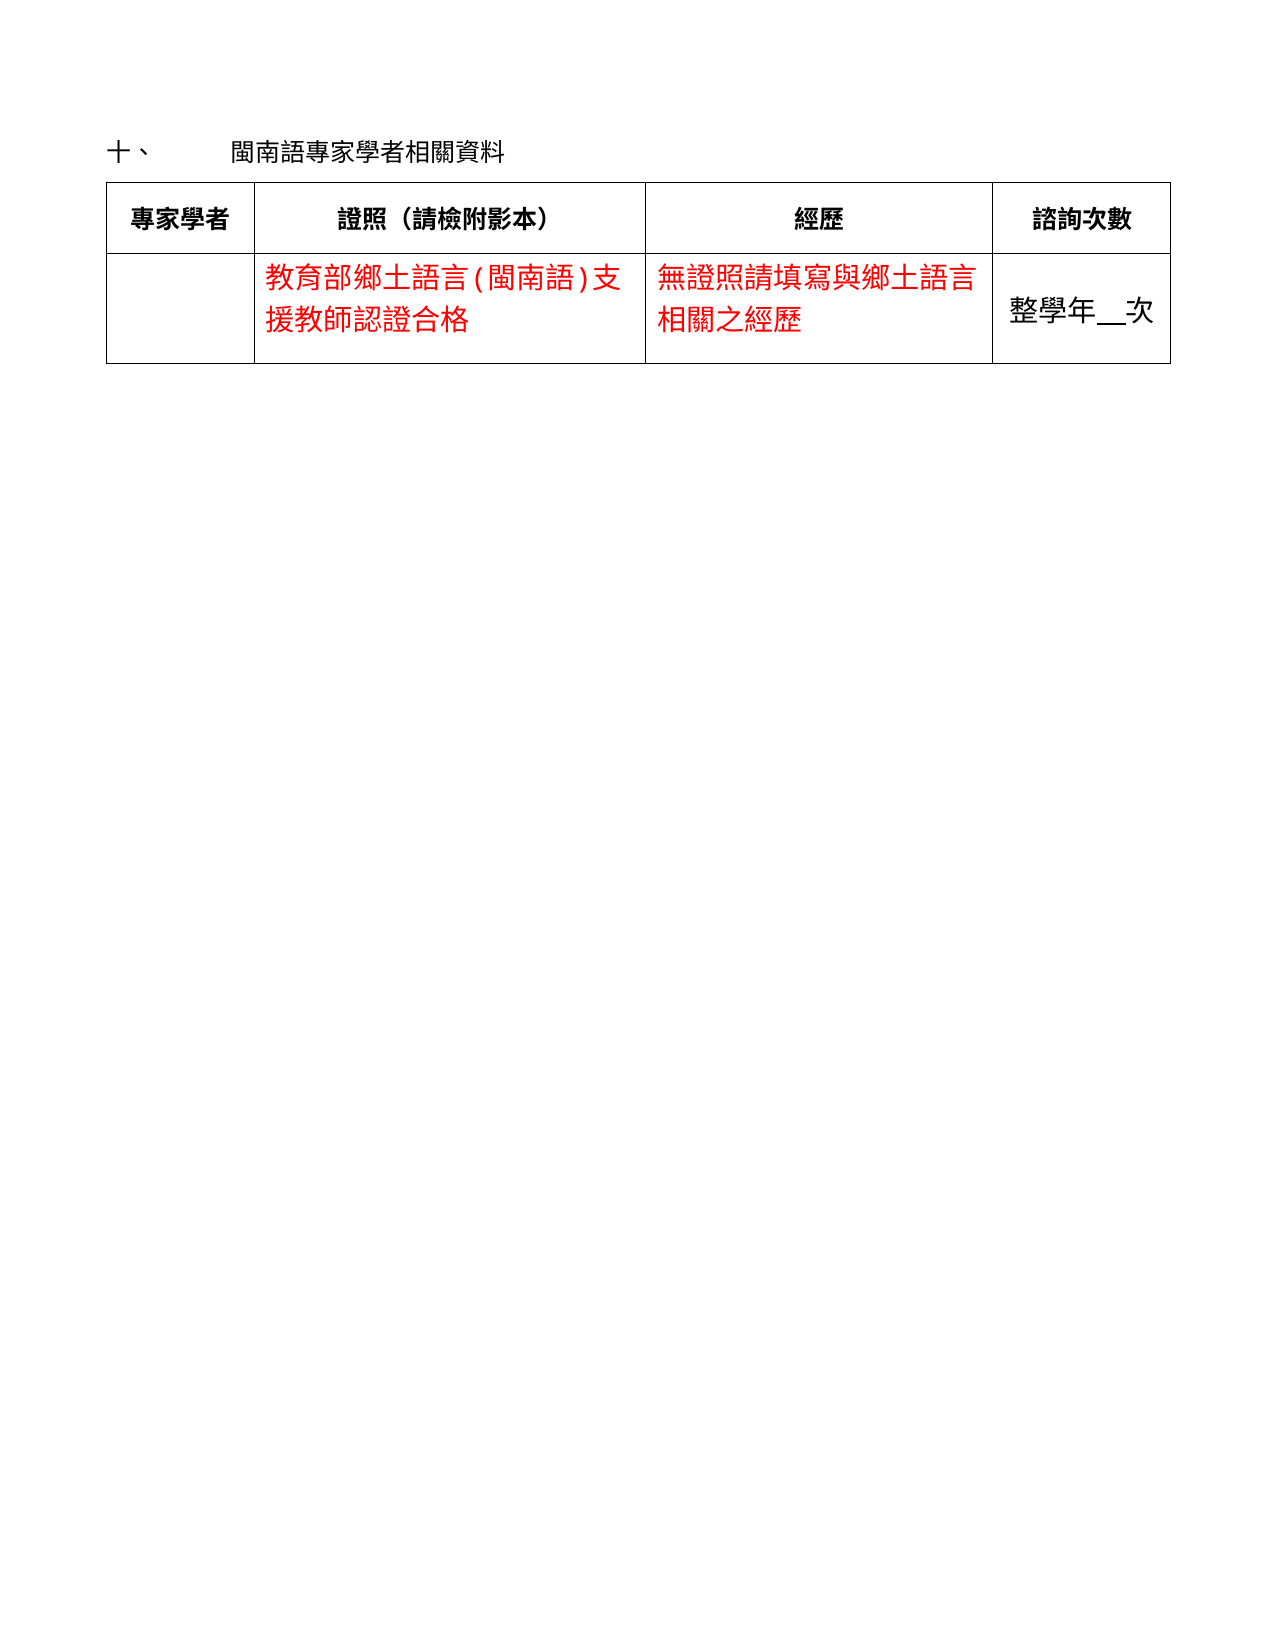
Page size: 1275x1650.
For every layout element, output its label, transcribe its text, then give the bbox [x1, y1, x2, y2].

table_cell 教育部鄉土語言(閩南語)支援教師認證合格 [255, 254, 645, 363]
list 閩南語專家學者相關資料 [106, 133, 1169, 169]
table_header 證照（請檢附影本） [255, 183, 645, 253]
table_cell 無證照請填寫與鄉土語言相關之經歷 [646, 254, 992, 363]
table_header 專家學者 [107, 183, 254, 253]
table_cell 整學年 次 [993, 254, 1170, 363]
table_header 經歷 [646, 183, 992, 253]
table_cell [107, 254, 254, 363]
table_header 諮詢次數 [993, 183, 1170, 253]
